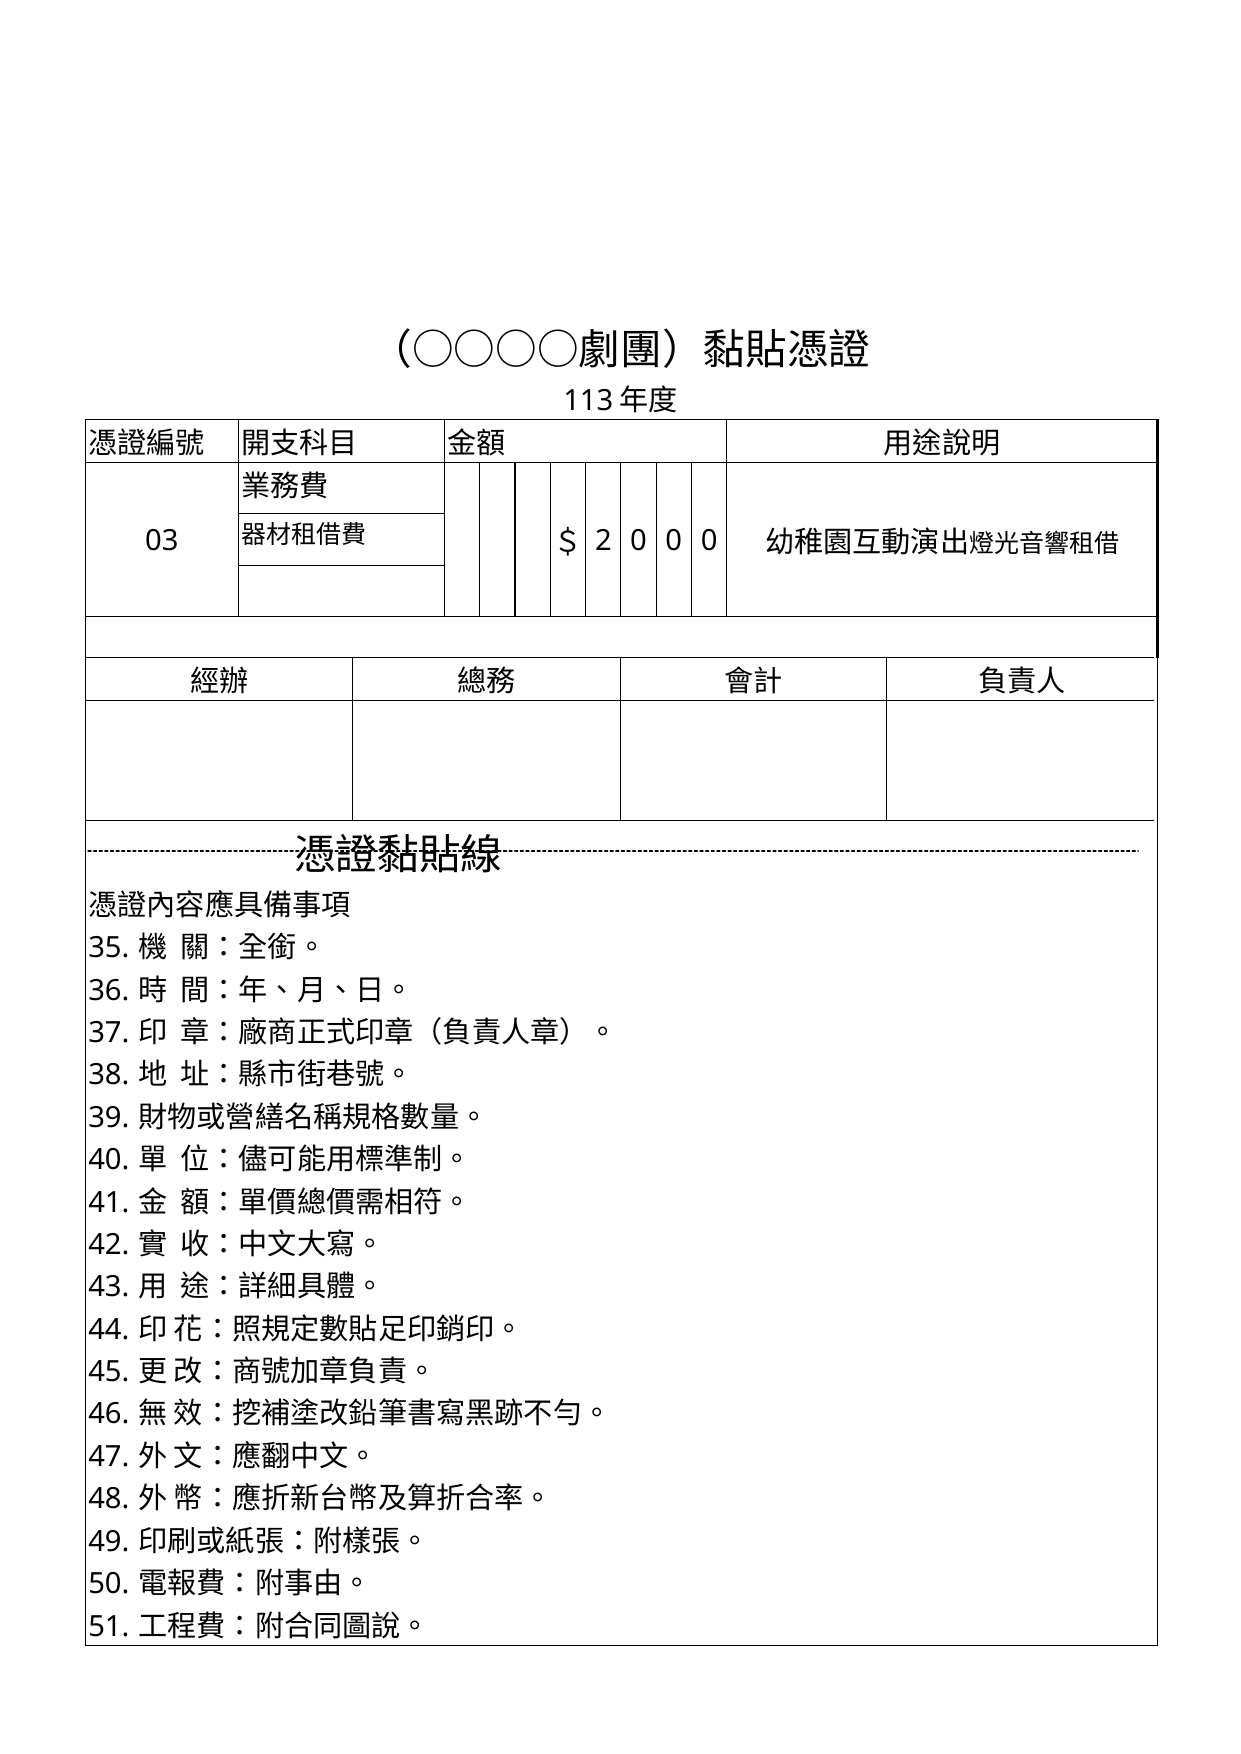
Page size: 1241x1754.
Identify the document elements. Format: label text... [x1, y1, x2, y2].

table_cell 幼稚園互動演出燈光音響租借 [727, 463, 1156, 616]
table_cell ＄ [551, 463, 585, 616]
table_cell 0 [621, 463, 656, 616]
table_cell [516, 463, 550, 616]
table_cell 憑證黏貼線 憑證內容應具備事項 機 關：全銜。 時 間：年、月、日。 印 章：廠商正式印章（負責人章）。 地 址：縣市街巷號。 財物或營繕名稱規格數量。 單 位：儘可能用標準制。 金 額：單價總價需相符。 實 收：中文大寫。 用 途：詳細具體。 印 花：照規定數貼足印銷印。 更 改：商號加章負責。 無 效：挖補塗改鉛筆書寫黑跡不勻。 外 文：應翻中文。 外 幣：應折新台幣及算折合率。 印刷或紙張：附樣張。 電報費：附事由。 工程費：附合同圖說。 18.稽察標準：應按審計機關監視 [86, 820, 1157, 1644]
table_cell [621, 701, 886, 820]
table_header 開支科目 [239, 420, 444, 462]
text （○○○○劇團）黏貼憑證 [89, 316, 1152, 376]
table_header 憑證編號 [86, 420, 238, 462]
table_cell [86, 701, 352, 820]
table_cell 器材租借費 [239, 514, 444, 564]
table_cell 0 [692, 463, 726, 616]
table_cell 負責人 [887, 657, 1157, 700]
text 113年度 [89, 376, 1152, 418]
table_cell 03 [86, 463, 238, 616]
table_cell 經辦 [86, 658, 352, 700]
table_header 用途說明 [727, 420, 1156, 462]
table_cell 業務費 [239, 463, 444, 513]
table_header 金額 [445, 420, 726, 462]
table_cell [445, 463, 479, 616]
table_cell 0 [657, 463, 691, 616]
table_cell [353, 701, 620, 820]
table_cell 總務 [353, 658, 620, 700]
table_cell 會計 [621, 658, 886, 700]
table_cell 2 [586, 463, 620, 616]
table_cell [480, 463, 514, 616]
table_cell [887, 700, 1157, 820]
table_cell [86, 617, 1156, 657]
table_cell [239, 566, 444, 616]
